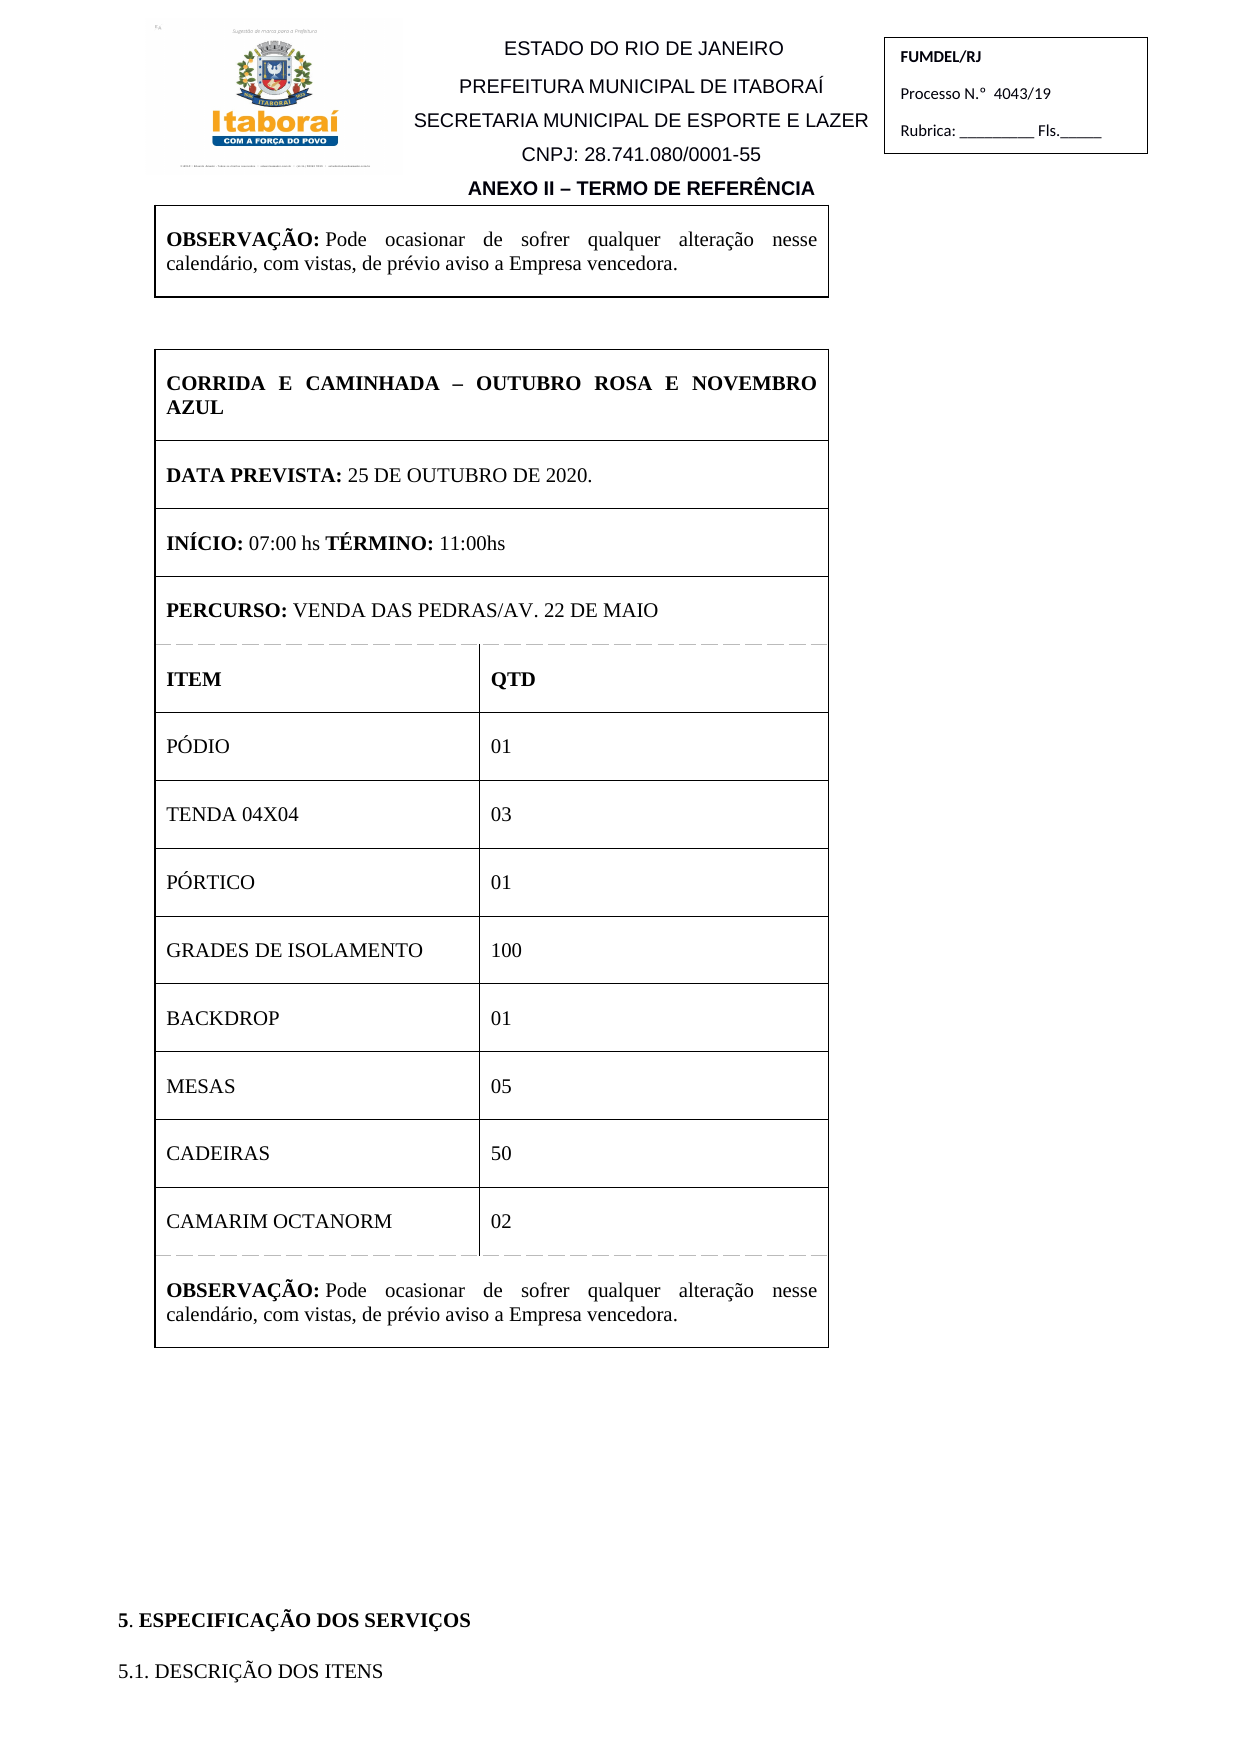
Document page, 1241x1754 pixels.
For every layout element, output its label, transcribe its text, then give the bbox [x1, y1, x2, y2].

table_cell 05 [480, 1052, 828, 1119]
picture [145, 18, 404, 175]
table_cell MESAS [156, 1052, 479, 1119]
table_cell PÓDIO [156, 713, 479, 780]
table_cell 01 [480, 713, 828, 780]
table_cell BACKDROP [156, 984, 479, 1051]
table_cell OBSERVAÇÃO: Pode ocasionar de sofrer qualquer alteração nesse calendário, com vistas, de prévio aviso a Empresa vencedora. [156, 1255, 828, 1347]
table_cell 01 [480, 849, 828, 916]
text 5. ESPECIFICAÇÃO DOS SERVIÇOS [118, 1608, 1128, 1632]
table_cell GRADES DE ISOLAMENTO [156, 917, 479, 983]
table_cell TENDA 04X04 [156, 781, 479, 848]
table_cell CAMARIM OCTANORM [156, 1188, 479, 1254]
table_cell 01 [480, 984, 828, 1051]
table_cell 100 [480, 917, 828, 983]
table_cell CADEIRAS [156, 1120, 479, 1187]
table_cell ITEM [156, 644, 479, 712]
table_header CORRIDA E CAMINHADA – OUTUBRO ROSA E NOVEMBRO AZUL [156, 350, 828, 440]
table_cell 50 [480, 1120, 828, 1187]
table_cell OBSERVAÇÃO: Pode ocasionar de sofrer qualquer alteração nesse calendário, com vistas, de prévio aviso a Empresa vencedora. [156, 206, 828, 296]
table_cell 02 [480, 1188, 828, 1254]
table_cell QTD [480, 644, 828, 712]
table_cell INÍCIO: 07:00 hs TÉRMINO: 11:00hs [156, 509, 828, 576]
table_cell PERCURSO: VENDA DAS PEDRAS/AV. 22 DE MAIO [156, 577, 828, 644]
table_cell 03 [480, 781, 828, 848]
table_cell DATA PREVISTA: 25 DE OUTUBRO DE 2020. [156, 441, 828, 508]
text 5.1. DESCRIÇÃO DOS ITENS [118, 1659, 1128, 1683]
table_cell PÓRTICO [156, 849, 479, 916]
